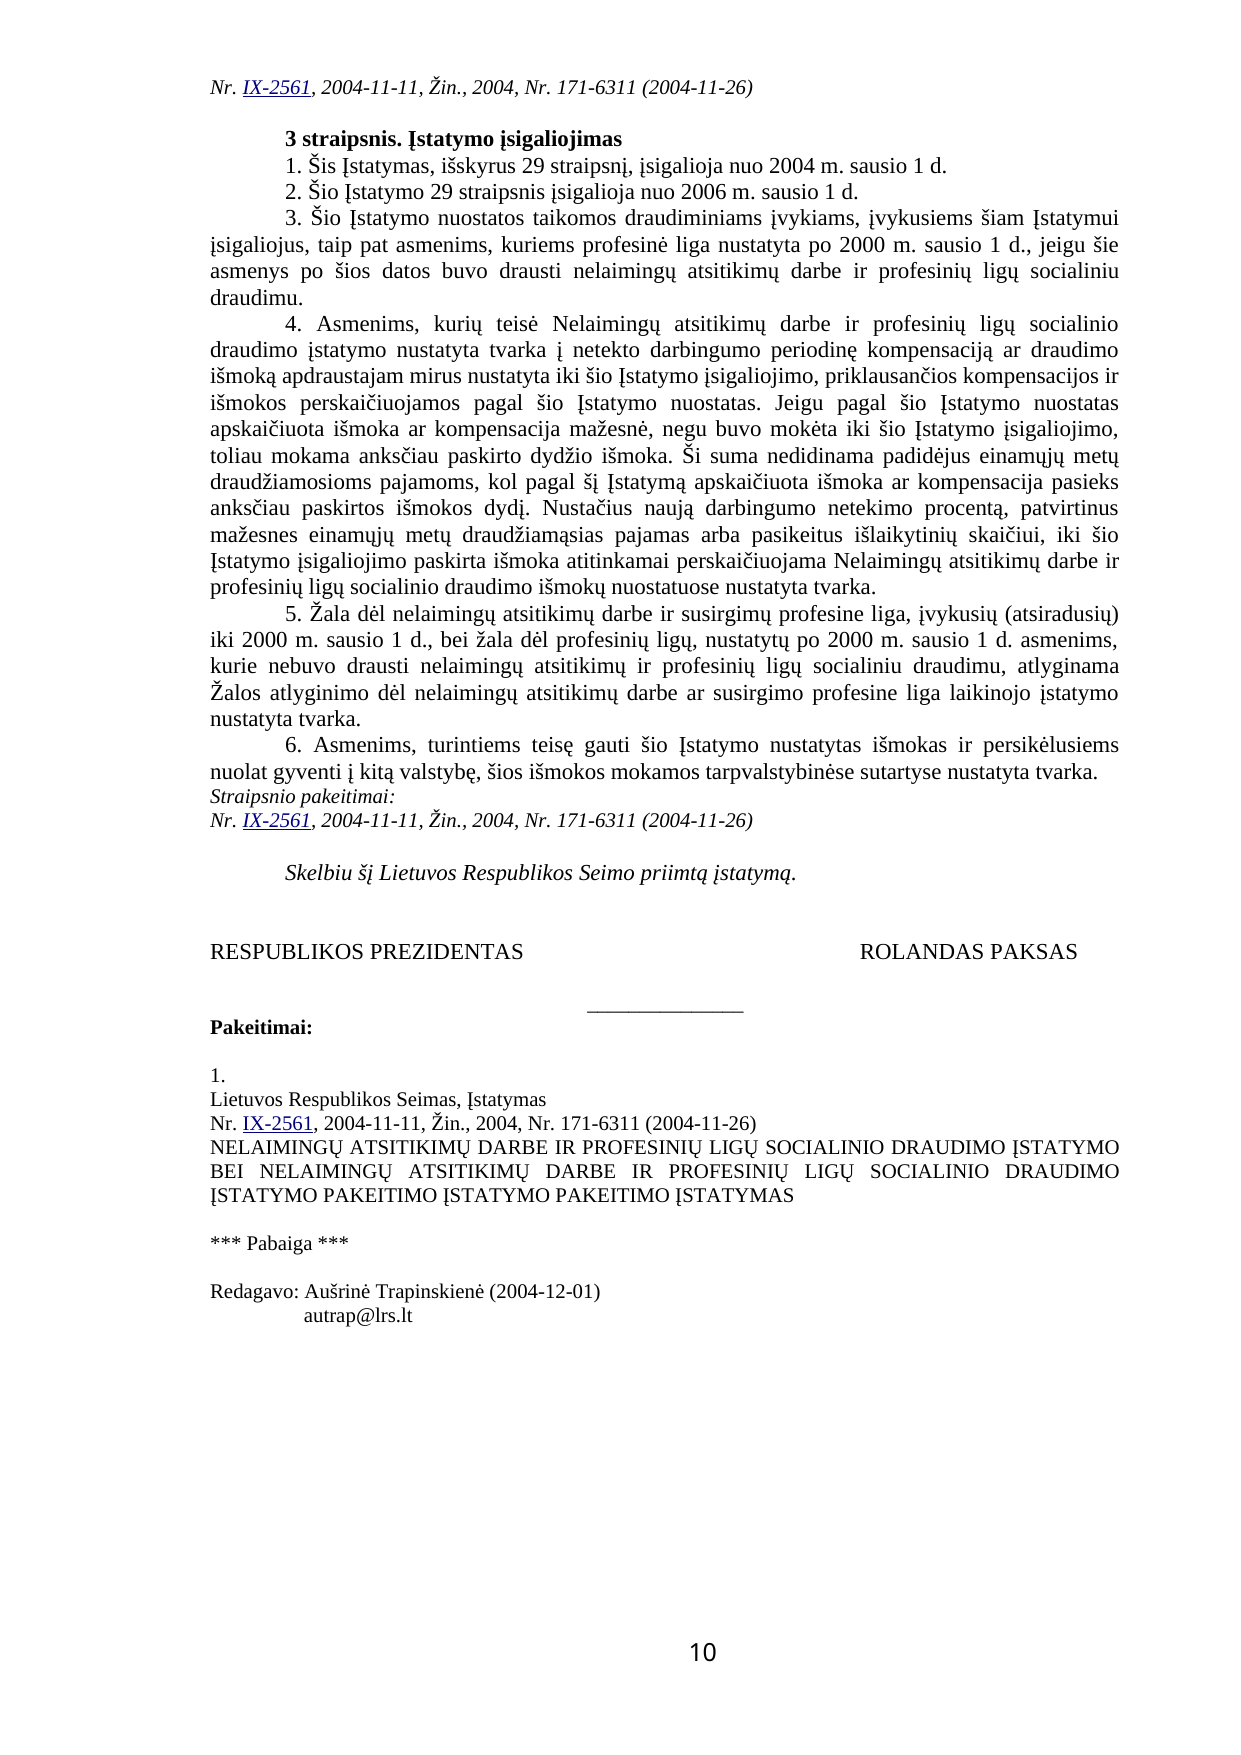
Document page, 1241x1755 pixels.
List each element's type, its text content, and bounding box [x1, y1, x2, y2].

text _______________ [210, 991, 1120, 1014]
text *** Pabaiga *** [210, 1231, 1120, 1255]
text 2. Šio Įstatymo 29 straipsnis įsigalioja nuo 2006 m. sausio 1 d. [210, 178, 1120, 204]
text Lietuvos Respublikos Seimas, Įstatymas [210, 1087, 1120, 1111]
text Skelbiu šį Lietuvos Respublikos Seimo priimtą įstatymą. [210, 859, 1120, 885]
text 6. Asmenims, turintiems teisę gauti šio Įstatymo nustatytas išmokas ir persikėlusiems nuolat gyventi į kitą valstybę, šios išmokos mokamos tarpvalstybinėse sutartyse nustatyta tvarka. [210, 732, 1120, 784]
text RESPUBLIKOS PREZIDENTAS ROLANDAS PAKSAS [210, 938, 1120, 964]
text autrap@lrs.lt [210, 1303, 1120, 1327]
text Nr. IX-2561, 2004-11-11, Žin., 2004, Nr. 171-6311 (2004-11-26) [210, 1111, 1120, 1135]
text 3. Šio Įstatymo nuostatos taikomos draudiminiams įvykiams, įvykusiems šiam Įstatymui įsigaliojus, taip pat asmenims, kuriems profesinė liga nustatyta po 2000 m. sausio 1 d., jeigu šie asmenys po šios datos buvo drausti nelaimingų atsitikimų darbe ir profesinių ligų socialiniu draudimu. [210, 204, 1120, 310]
text Straipsnio pakeitimai: [210, 784, 1120, 808]
text 1. Šis Įstatymas, išskyrus 29 straipsnį, įsigalioja nuo 2004 m. sausio 1 d. [210, 152, 1120, 178]
text 3 straipsnis. Įstatymo įsigaliojimas [210, 125, 1120, 152]
text NELAIMINGŲ ATSITIKIMŲ DARBE IR PROFESINIŲ LIGŲ SOCIALINIO DRAUDIMO ĮSTATYMO BEI NELAIMINGŲ ATSITIKIMŲ DARBE IR PROFESINIŲ LIGŲ SOCIALINIO DRAUDIMO ĮSTATYMO PAKEITIMO ĮSTATYMO PAKEITIMO ĮSTATYMAS [210, 1135, 1120, 1207]
text Nr. IX-2561, 2004-11-11, Žin., 2004, Nr. 171-6311 (2004-11-26) [210, 808, 1120, 832]
text Redagavo: Aušrinė Trapinskienė (2004-12-01) [210, 1279, 1120, 1303]
text 1. [210, 1063, 1120, 1087]
text Pakeitimai: [210, 1014, 1120, 1039]
text 5. Žala dėl nelaimingų atsitikimų darbe ir susirgimų profesine liga, įvykusių (atsiradusių) iki 2000 m. sausio 1 d., bei žala dėl profesinių ligų, nustatytų po 2000 m. sausio 1 d. asmenims, kurie nebuvo drausti nelaimingų atsitikimų ir profesinių ligų socialiniu draudimu, atlyginama Žalos atlyginimo dėl nelaimingų atsitikimų darbe ar susirgimo profesine liga laikinojo įstatymo nustatyta tvarka. [210, 600, 1120, 732]
text 4. Asmenims, kurių teisė Nelaimingų atsitikimų darbe ir profesinių ligų socialinio draudimo įstatymo nustatyta tvarka į netekto darbingumo periodinę kompensaciją ar draudimo išmoką apdraustajam mirus nustatyta iki šio Įstatymo įsigaliojimo, priklausančios kompensacijos ir išmokos perskaičiuojamos pagal šio Įstatymo nuostatas. Jeigu pagal šio Įstatymo nuostatas apskaičiuota išmoka ar kompensacija mažesnė, negu buvo mokėta iki šio Įstatymo įsigaliojimo, toliau mokama anksčiau paskirto dydžio išmoka. Ši suma nedidinama padidėjus einamųjų metų draudžiamosioms pajamoms, kol pagal šį Įstatymą apskaičiuota išmoka ar kompensacija pasieks anksčiau paskirtos išmokos dydį. Nustačius naują darbingumo netekimo procentą, patvirtinus mažesnes einamųjų metų draudžiamąsias pajamas arba pasikeitus išlaikytinių skaičiui, iki šio Įstatymo įsigaliojimo paskirta išmoka atitinkamai perskaičiuojama Nelaimingų atsitikimų darbe ir profesinių ligų socialinio draudimo išmokų nuostatuose nustatyta tvarka. [210, 310, 1120, 600]
text Nr. IX-2561, 2004-11-11, Žin., 2004, Nr. 171-6311 (2004-11-26) [210, 75, 1120, 99]
